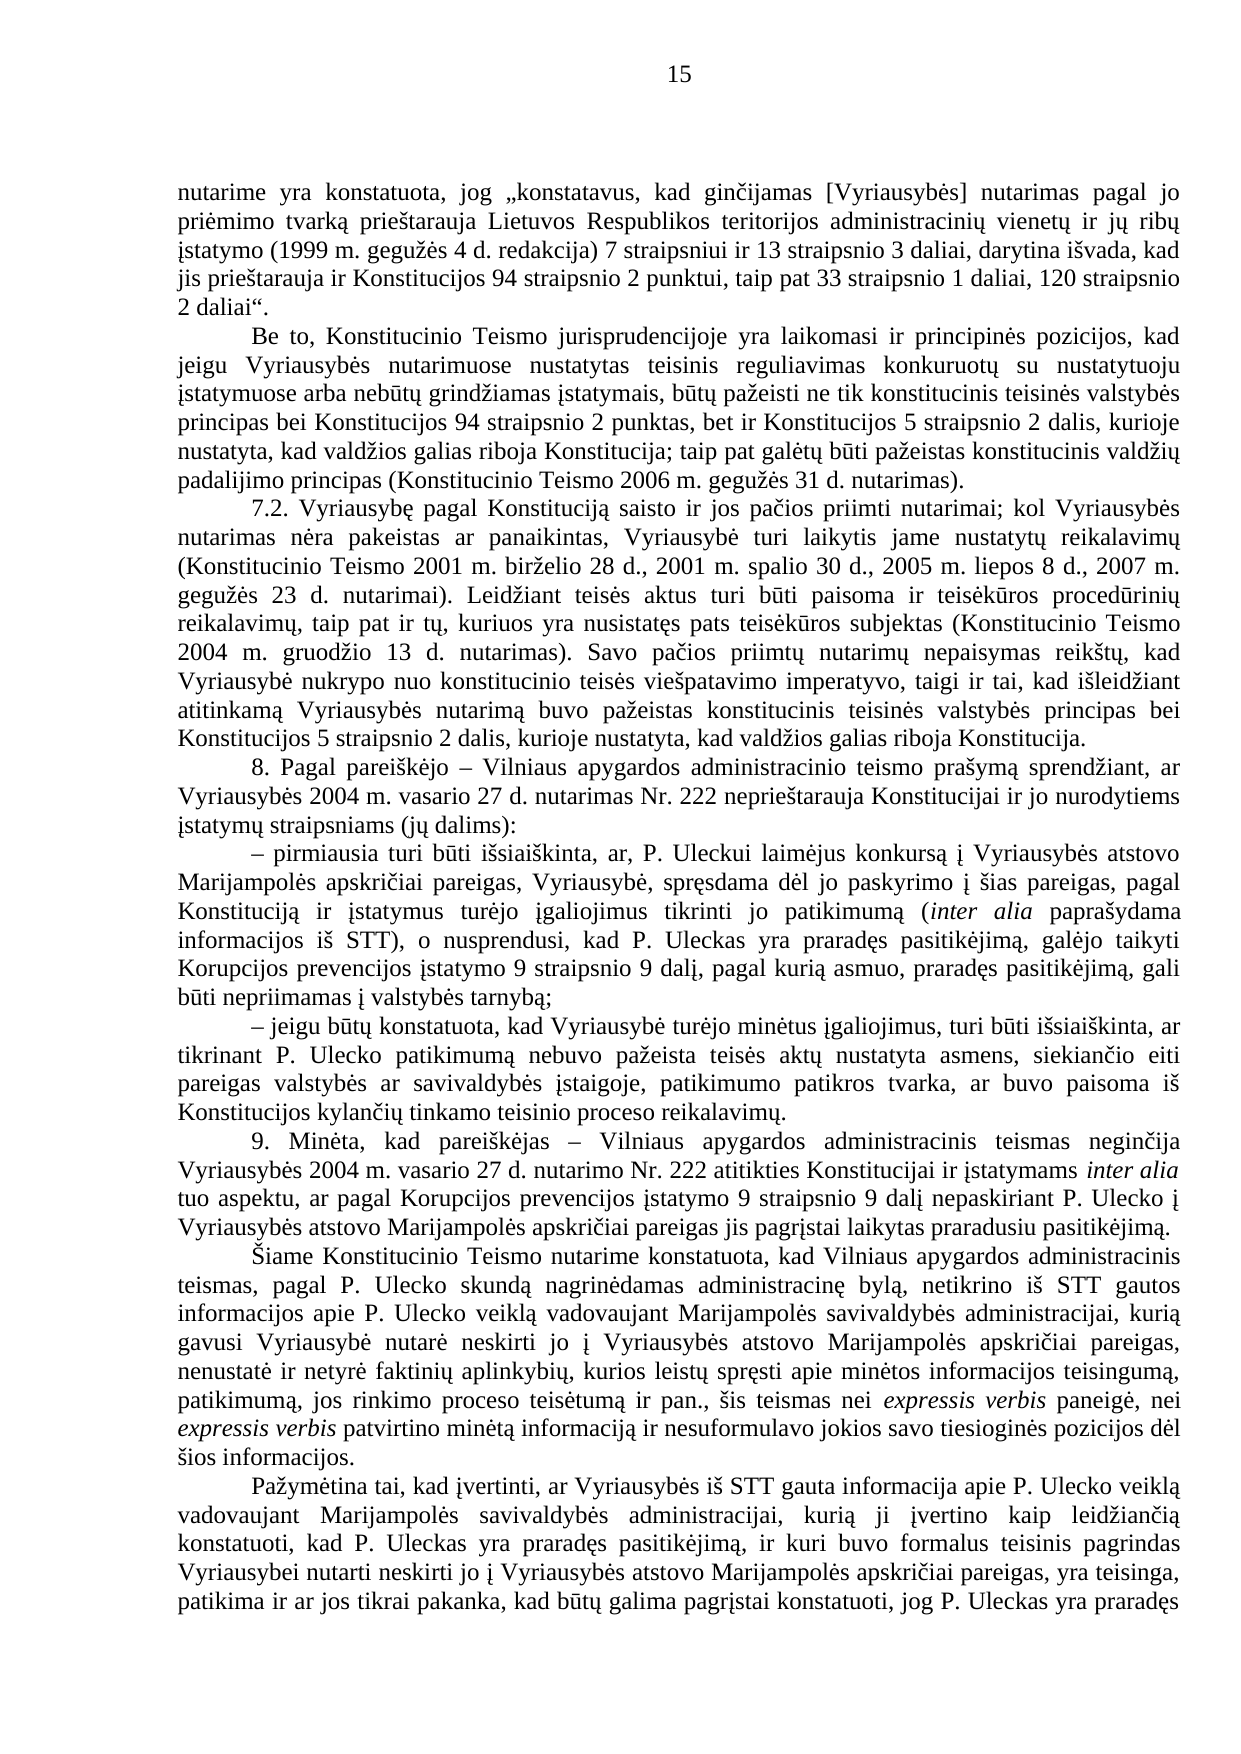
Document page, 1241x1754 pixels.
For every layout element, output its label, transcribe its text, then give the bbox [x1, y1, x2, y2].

text 7.2. Vyriausybę pagal Konstituciją saisto ir jos pačios priimti nutarimai; kol Vyriausybės nutarimas nėra pakeistas ar panaikintas, Vyriausybė turi laikytis jame nustatytų reikalavimų (Konstitucinio Teismo 2001 m. birželio 28 d., 2001 m. spalio 30 d., 2005 m. liepos 8 d., 2007 m. gegužės 23 d. nutarimai). Leidžiant teisės aktus turi būti paisoma ir teisėkūros procedūrinių reikalavimų, taip pat ir tų, kuriuos yra nusistatęs pats teisėkūros subjektas (Konstitucinio Teismo 2004 m. gruodžio 13 d. nutarimas). Savo pačios priimtų nutarimų nepaisymas reikštų, kad Vyriausybė nukrypo nuo konstitucinio teisės viešpatavimo imperatyvo, taigi ir tai, kad išleidžiant atitinkamą Vyriausybės nutarimą buvo pažeistas konstitucinis teisinės valstybės principas bei Konstitucijos 5 straipsnio 2 dalis, kurioje nustatyta, kad valdžios galias riboja Konstitucija. [177, 493, 1181, 752]
text Pažymėtina tai, kad įvertinti, ar Vyriausybės iš STT gauta informacija apie P. Ulecko veiklą vadovaujant Marijampolės savivaldybės administracijai, kurią ji įvertino kaip leidžiančią konstatuoti, kad P. Uleckas yra praradęs pasitikėjimą, ir kuri buvo formalus teisinis pagrindas Vyriausybei nutarti neskirti jo į Vyriausybės atstovo Marijampolės apskričiai pareigas, yra teisinga, patikima ir ar jos tikrai pakanka, kad būtų galima pagrįstai konstatuoti, jog P. Uleckas yra praradęs [177, 1471, 1181, 1615]
text 9. Minėta, kad pareiškėjas – Vilniaus apygardos administracinis teismas neginčija Vyriausybės 2004 m. vasario 27 d. nutarimo Nr. 222 atitikties Konstitucijai ir įstatymams inter alia tuo aspektu, ar pagal Korupcijos prevencijos įstatymo 9 straipsnio 9 dalį nepaskiriant P. Ulecko į Vyriausybės atstovo Marijampolės apskričiai pareigas jis pagrįstai laikytas praradusiu pasitikėjimą. [177, 1126, 1181, 1241]
text – jeigu būtų konstatuota, kad Vyriausybė turėjo minėtus įgaliojimus, turi būti išsiaiškinta, ar tikrinant P. Ulecko patikimumą nebuvo pažeista teisės aktų nustatyta asmens, siekiančio eiti pareigas valstybės ar savivaldybės įstaigoje, patikimumo patikros tvarka, ar buvo paisoma iš Konstitucijos kylančių tinkamo teisinio proceso reikalavimų. [177, 1011, 1181, 1126]
text 8. Pagal pareiškėjo – Vilniaus apygardos administracinio teismo prašymą sprendžiant, ar Vyriausybės 2004 m. vasario 27 d. nutarimas Nr. 222 neprieštarauja Konstitucijai ir jo nurodytiems įstatymų straipsniams (jų dalims): [177, 752, 1181, 838]
text nutarime yra konstatuota, jog „konstatavus, kad ginčijamas [Vyriausybės] nutarimas pagal jo priėmimo tvarką prieštarauja Lietuvos Respublikos teritorijos administracinių vienetų ir jų ribų įstatymo (1999 m. gegužės 4 d. redakcija) 7 straipsniui ir 13 straipsnio 3 daliai, darytina išvada, kad jis prieštarauja ir Konstitucijos 94 straipsnio 2 punktui, taip pat 33 straipsnio 1 daliai, 120 straipsnio 2 daliai“. [177, 177, 1181, 321]
text – pirmiausia turi būti išsiaiškinta, ar, P. Uleckui laimėjus konkursą į Vyriausybės atstovo Marijampolės apskričiai pareigas, Vyriausybė, spręsdama dėl jo paskyrimo į šias pareigas, pagal Konstituciją ir įstatymus turėjo įgaliojimus tikrinti jo patikimumą (inter alia paprašydama informacijos iš STT), o nusprendusi, kad P. Uleckas yra praradęs pasitikėjimą, galėjo taikyti Korupcijos prevencijos įstatymo 9 straipsnio 9 dalį, pagal kurią asmuo, praradęs pasitikėjimą, gali būti nepriimamas į valstybės tarnybą; [177, 838, 1181, 1011]
text Be to, Konstitucinio Teismo jurisprudencijoje yra laikomasi ir principinės pozicijos, kad jeigu Vyriausybės nutarimuose nustatytas teisinis reguliavimas konkuruotų su nustatytuoju įstatymuose arba nebūtų grindžiamas įstatymais, būtų pažeisti ne tik konstitucinis teisinės valstybės principas bei Konstitucijos 94 straipsnio 2 punktas, bet ir Konstitucijos 5 straipsnio 2 dalis, kurioje nustatyta, kad valdžios galias riboja Konstitucija; taip pat galėtų būti pažeistas konstitucinis valdžių padalijimo principas (Konstitucinio Teismo 2006 m. gegužės 31 d. nutarimas). [177, 321, 1181, 493]
text Šiame Konstitucinio Teismo nutarime konstatuota, kad Vilniaus apygardos administracinis teismas, pagal P. Ulecko skundą nagrinėdamas administracinę bylą, netikrino iš STT gautos informacijos apie P. Ulecko veiklą vadovaujant Marijampolės savivaldybės administracijai, kurią gavusi Vyriausybė nutarė neskirti jo į Vyriausybės atstovo Marijampolės apskričiai pareigas, nenustatė ir netyrė faktinių aplinkybių, kurios leistų spręsti apie minėtos informacijos teisingumą, patikimumą, jos rinkimo proceso teisėtumą ir pan., šis teismas nei expressis verbis paneigė, nei expressis verbis patvirtino minėtą informaciją ir nesuformulavo jokios savo tiesioginės pozicijos dėl šios informacijos. [177, 1241, 1181, 1471]
